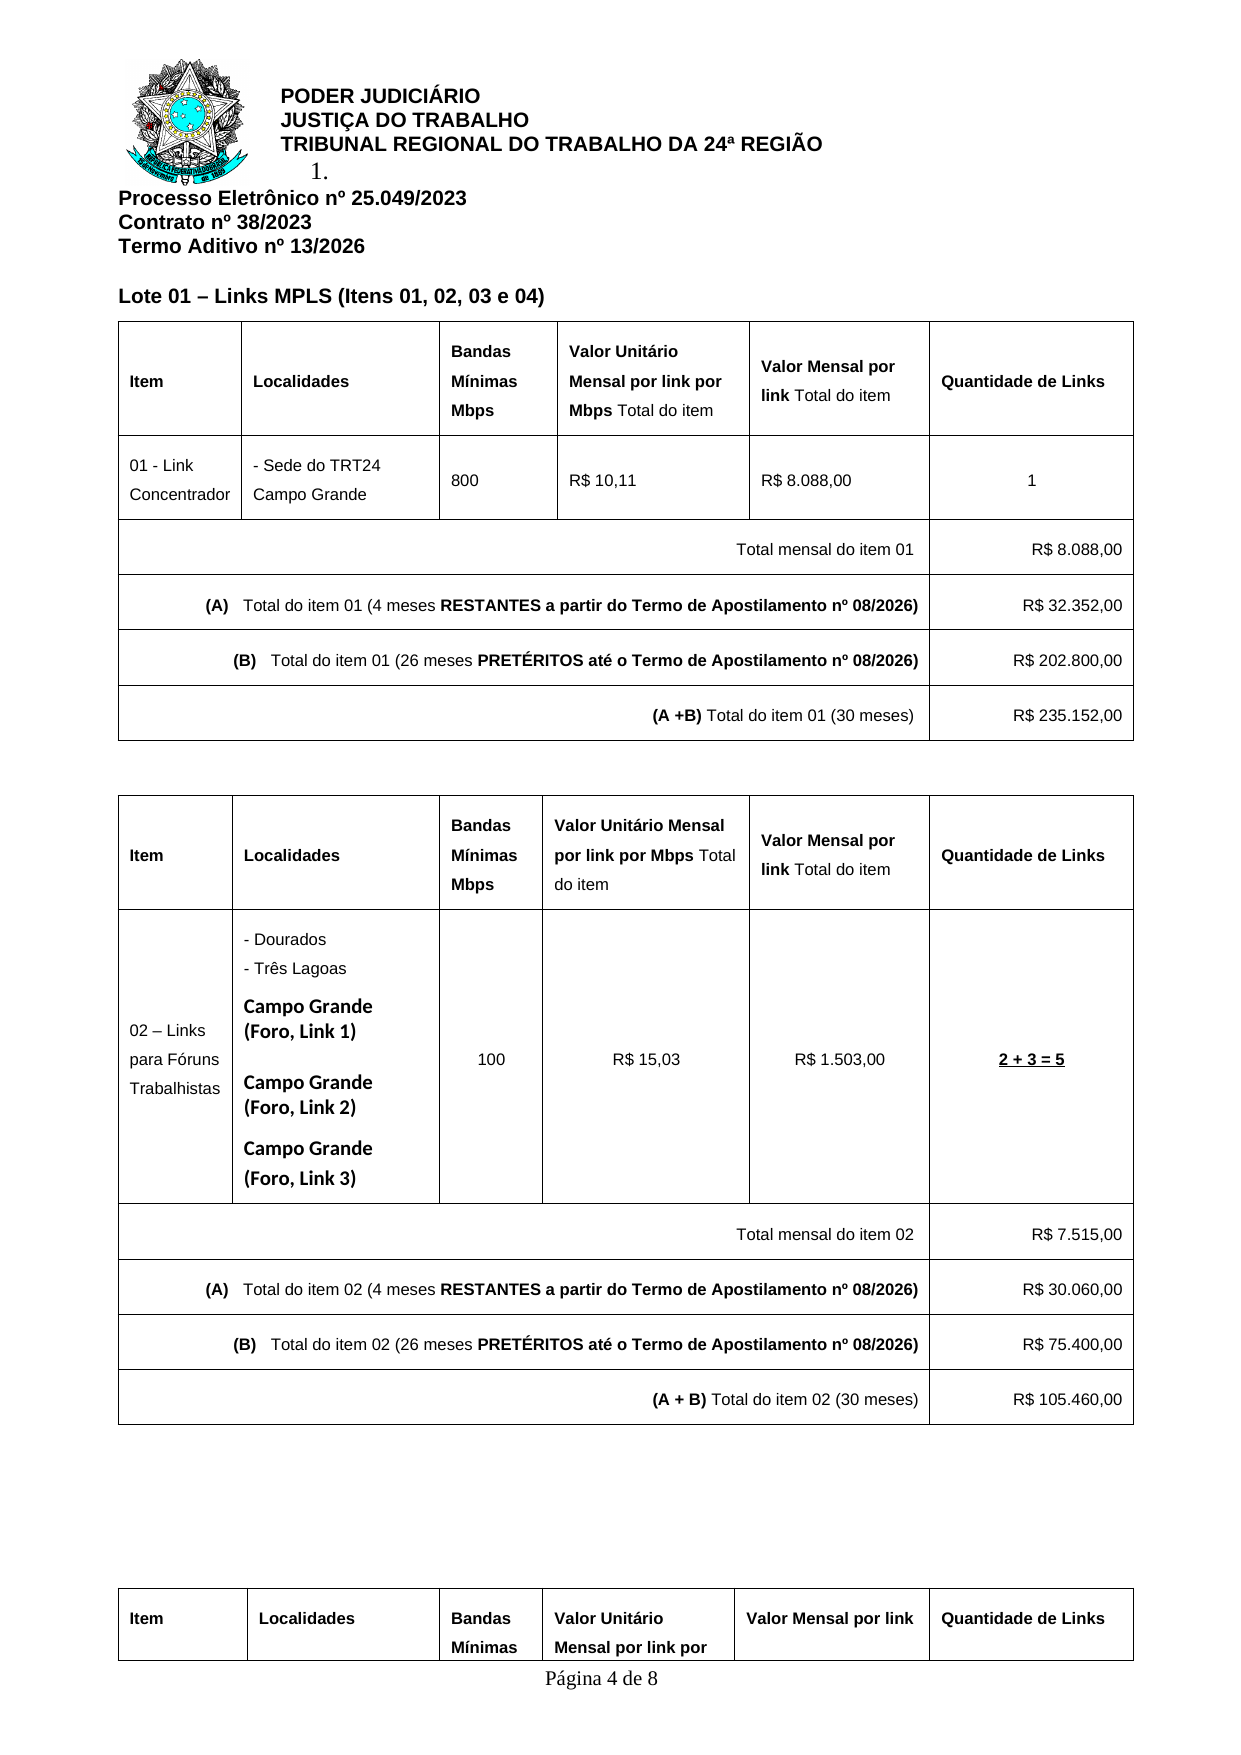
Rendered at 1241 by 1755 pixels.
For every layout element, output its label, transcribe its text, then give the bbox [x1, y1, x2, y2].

table_header Valor Mensal por link Total do item [750, 322, 929, 434]
table_cell R$ 1.503,00 [750, 910, 929, 1203]
table_cell 01 - Link Concentrador [119, 436, 241, 519]
table_cell R$ 235.152,00 [930, 686, 1133, 740]
table_cell 2 + 3 = 5 [930, 910, 1133, 1203]
table_header Valor Unitário Mensal por link por Mbps Total do item [558, 322, 749, 434]
text Lote 01 – Links MPLS (Itens 01, 02, 03 e 04) [118, 281, 1122, 308]
table_cell R$ 7.515,00 [930, 1204, 1133, 1258]
table_cell - Sede do TRT24 Campo Grande [242, 436, 439, 519]
table_cell Total do item 01 (26 meses PRETÉRITOS até o Termo de Apostilamento nº 08/2026) [119, 630, 929, 684]
table_cell Total do item 02 (4 meses RESTANTES a partir do Termo de Apostilamento nº 08/2026) [119, 1260, 929, 1314]
table_header Localidades [248, 1589, 439, 1659]
table_header Bandas Mínimas Mbps [440, 322, 557, 434]
table_cell (A + B) Total do item 02 (30 meses) [119, 1370, 929, 1424]
table_cell Total mensal do item 01 [119, 520, 929, 574]
table_header Bandas Mínimas Mbps [440, 796, 542, 908]
table_header Valor Mensal por link [735, 1589, 929, 1659]
table_header Localidades [242, 322, 439, 434]
table_cell 02 – Links para Fóruns Trabalhistas [119, 910, 232, 1203]
table_cell R$ 8.088,00 [930, 520, 1133, 574]
table_cell R$ 202.800,00 [930, 630, 1133, 684]
table_cell Total mensal do item 02 [119, 1204, 929, 1258]
table_cell R$ 105.460,00 [930, 1370, 1133, 1424]
table_header Item [119, 322, 241, 434]
table_cell (A +B) Total do item 01 (30 meses) [119, 686, 929, 740]
table_cell 100 [440, 910, 542, 1203]
table_cell R$ 75.400,00 [930, 1315, 1133, 1369]
table_header Localidades [233, 796, 439, 908]
table_header Valor Unitário Mensal por link por [543, 1589, 734, 1659]
table_header Valor Mensal por link Total do item [750, 796, 929, 908]
table_header Valor Unitário Mensal por link por Mbps Total do item [543, 796, 749, 908]
table_cell - Dourados - Três Lagoas Campo Grande (Foro, Link 1) Campo Grande (Foro, Link 2) Campo Grande (Foro, Link 3) [233, 910, 439, 1203]
table_header Quantidade de Links [930, 322, 1133, 434]
table_cell R$ 10,11 [558, 436, 749, 519]
table_cell 800 [440, 436, 557, 519]
table_header Bandas Mínimas [440, 1589, 542, 1659]
table_cell R$ 8.088,00 [750, 436, 929, 519]
table_cell 1 [930, 436, 1133, 519]
table_cell R$ 32.352,00 [930, 575, 1133, 629]
table_cell Total do item 02 (26 meses PRETÉRITOS até o Termo de Apostilamento nº 08/2026) [119, 1315, 929, 1369]
table_cell Total do item 01 (4 meses RESTANTES a partir do Termo de Apostilamento nº 08/2026) [119, 575, 929, 629]
table_cell R$ 15,03 [543, 910, 749, 1203]
table_header Item [119, 1589, 247, 1659]
table_header Item [119, 796, 232, 908]
table_header Quantidade de Links [930, 796, 1133, 908]
table_cell R$ 30.060,00 [930, 1260, 1133, 1314]
table_header Quantidade de Links [930, 1589, 1133, 1659]
